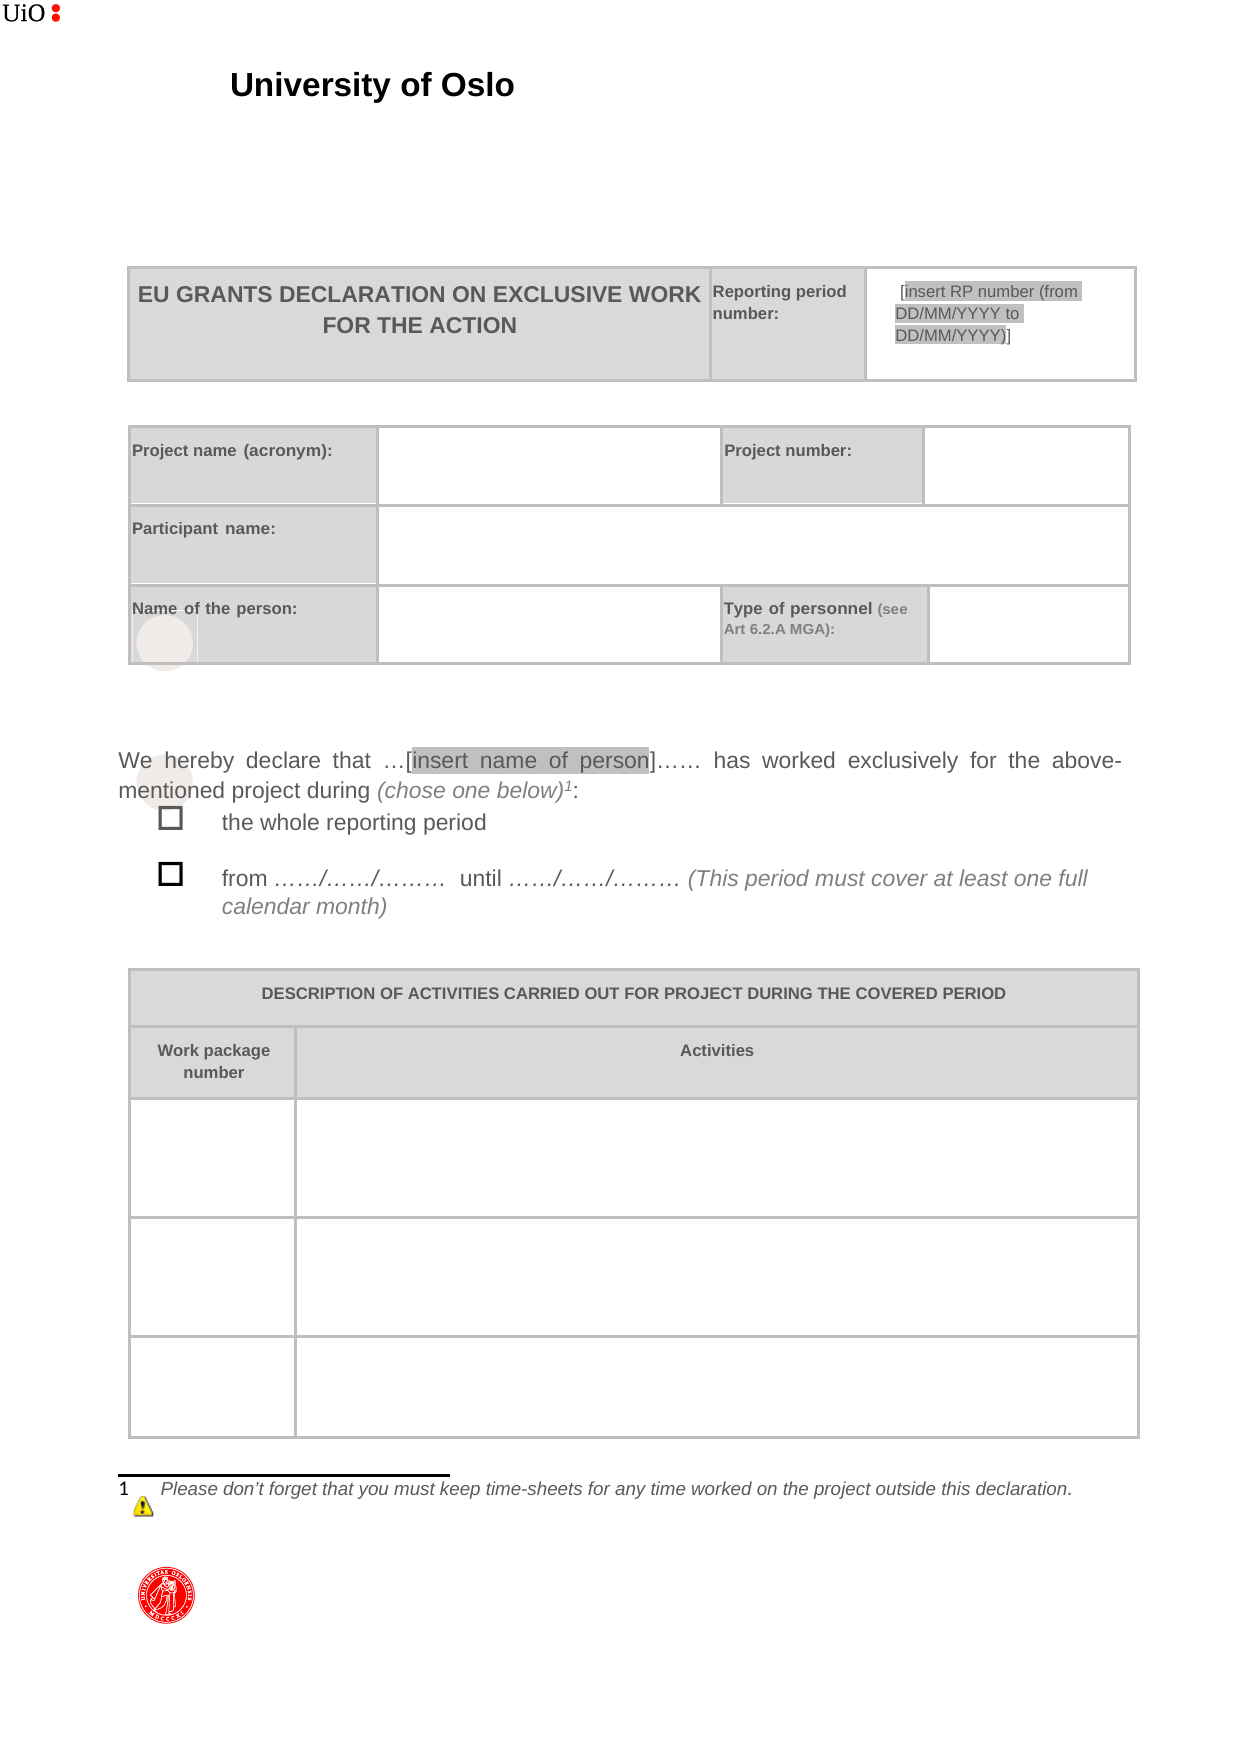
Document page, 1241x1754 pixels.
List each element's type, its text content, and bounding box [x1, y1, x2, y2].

table_header [379, 428, 720, 503]
text We hereby declare that …[insert name of person]…… has worked exclusively for the above-mentioned project during (chose one below): [118, 747, 1122, 804]
table_header DESCRIPTION OF ACTIVITIES CARRIED OUT FOR PROJECT DURING THE COVERED PERIOD [131, 971, 1137, 1025]
table_header [insert RP number (from DD/MM/YYYY to DD/MM/YYYY)] [867, 269, 1134, 379]
table_cell [131, 1100, 294, 1216]
table_cell Activities [297, 1028, 1137, 1097]
table_cell [379, 587, 720, 662]
table_cell [131, 1219, 294, 1335]
table_header [925, 428, 1128, 503]
table_cell Participant name: [131, 507, 376, 583]
table_cell [297, 1100, 1137, 1216]
table_cell [131, 1338, 294, 1436]
table_cell Type of personnel (see Art 6.2.A MGA): [723, 587, 927, 662]
table_cell [379, 507, 1128, 583]
table_cell Work package number [131, 1028, 294, 1097]
table_header Project number: [723, 428, 922, 503]
table_cell [297, 1338, 1137, 1436]
table_header EU GRANTS DECLARATION ON EXCLUSIVE WORK FOR THE ACTION [130, 269, 709, 379]
table_cell Name of the person: [131, 587, 376, 662]
table_cell [297, 1219, 1137, 1335]
list from ……/……/……… until ……/……/……… (This period must cover at least one full calendar month) [156, 863, 1122, 920]
text Please don’t forget that you must keep time-sheets for any time worked on the project outside this declaration. [118, 1476, 1122, 1518]
list the whole reporting period [156, 808, 1122, 838]
table_cell [930, 587, 1128, 662]
table_header Reporting period number: [712, 269, 864, 379]
table_header Project name (acronym): [131, 428, 376, 503]
